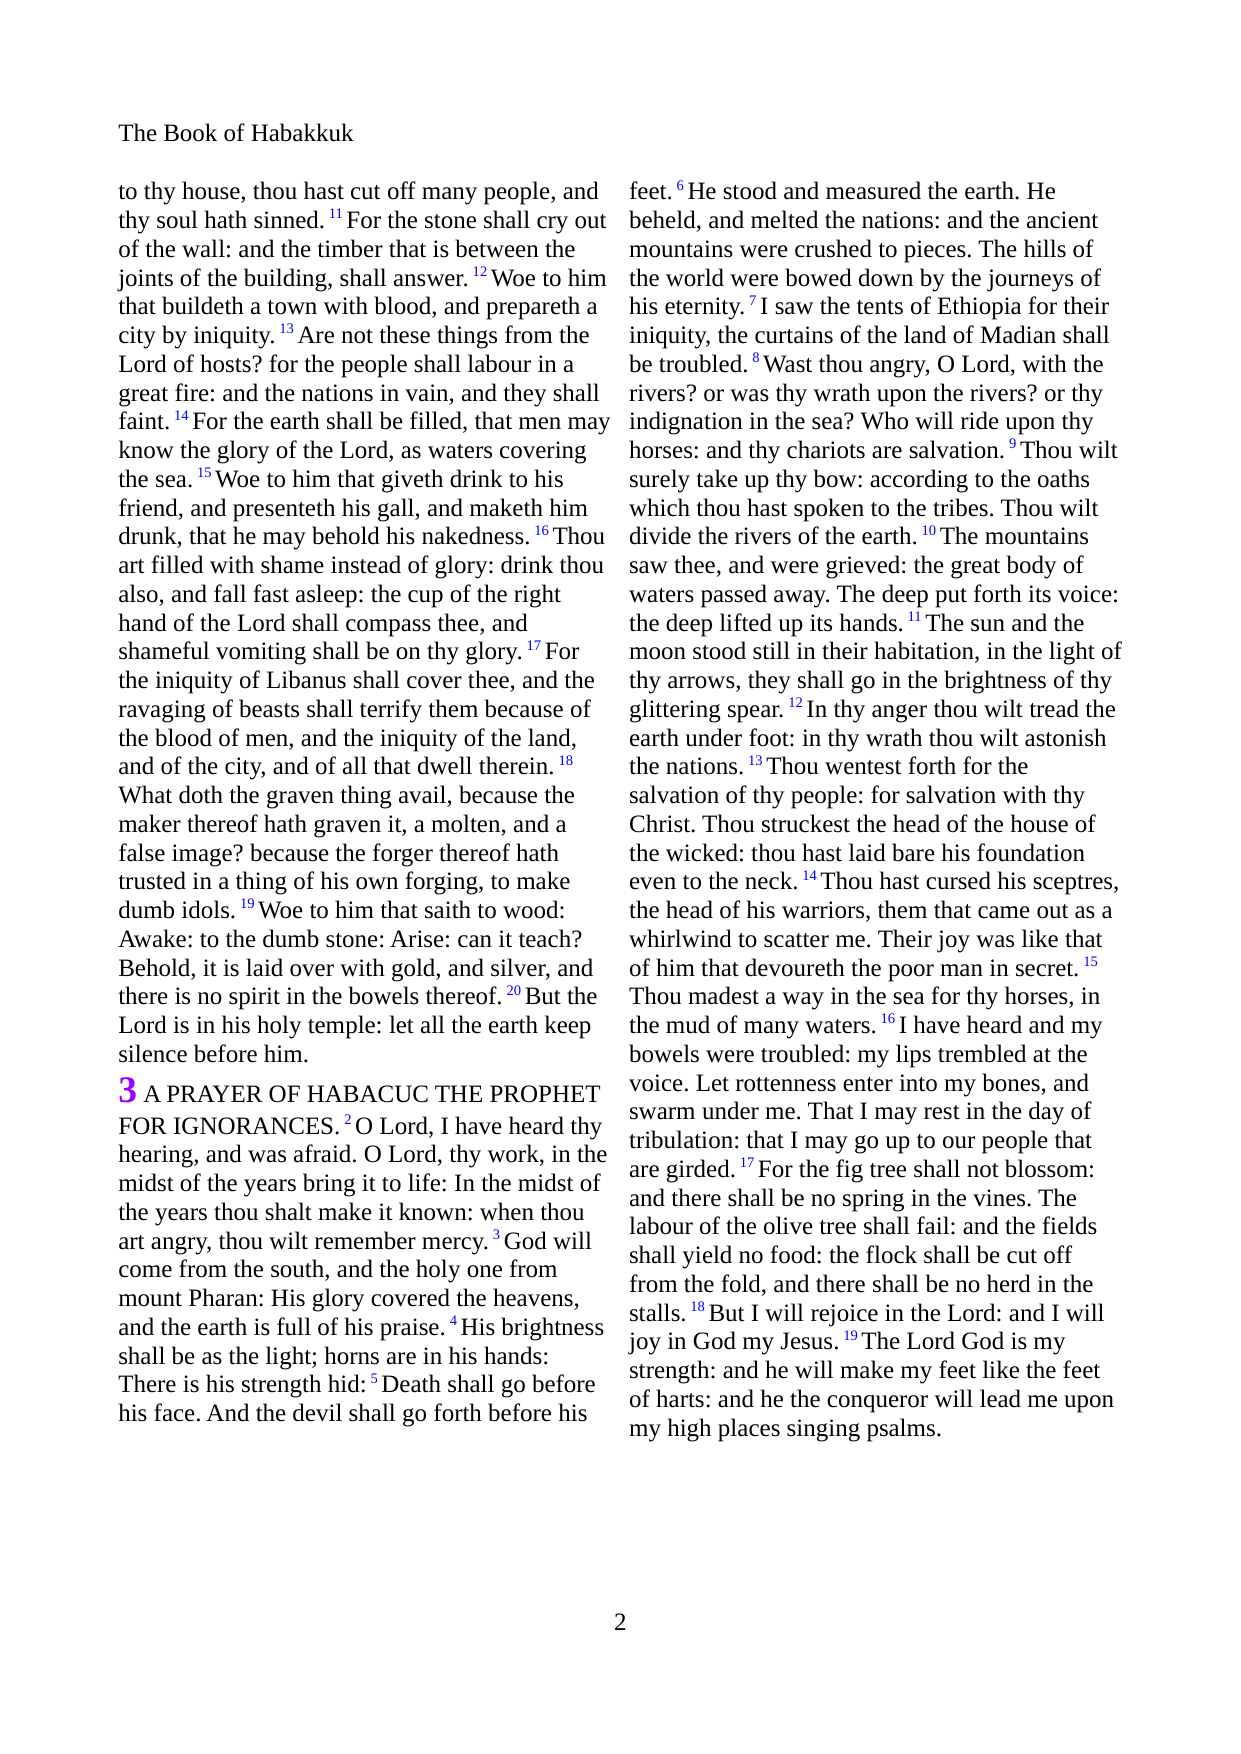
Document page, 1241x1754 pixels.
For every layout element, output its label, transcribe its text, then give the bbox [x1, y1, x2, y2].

text 3 A PRAYER OF HABACUC THE PROPHET FOR IGNORANCES. 2 O Lord, I have heard thy hearing, and was afraid. O Lord, thy work, in the midst of the years bring it to life: In the midst of the years thou shalt make it known: when thou art angry, thou wilt remember mercy. 3 God will come from the south, and the holy one from mount Pharan: His glory covered the heavens, and the earth is full of his praise. 4 His brightness shall be as the light; horns are in his hands: There is his strength hid: 5 Death shall go before his face. And the devil shall go forth before his [118, 1068, 611, 1427]
text to thy house, thou hast cut off many people, and thy soul hath sinned. 11 For the stone shall cry out of the wall: and the timber that is between the joints of the building, shall answer. 12 Woe to him that buildeth a town with blood, and prepareth a city by iniquity. 13 Are not these things from the Lord of hosts? for the people shall labour in a great fire: and the nations in vain, and they shall faint. 14 For the earth shall be filled, that men may know the glory of the Lord, as waters covering the sea. 15 Woe to him that giveth drink to his friend, and presenteth his gall, and maketh him drunk, that he may behold his nakedness. 16 Thou art filled with shame instead of glory: drink thou also, and fall fast asleep: the cup of the right hand of the Lord shall compass thee, and shameful vomiting shall be on thy glory. 17 For the iniquity of Libanus shall cover thee, and the ravaging of beasts shall terrify them because of the blood of men, and the iniquity of the land, and of the city, and of all that dwell therein. 18 What doth the graven thing avail, because the maker thereof hath graven it, a molten, and a false image? because the forger thereof hath trusted in a thing of his own forging, to make dumb idols. 19 Woe to him that saith to wood: Awake: to the dumb stone: Arise: can it teach? Behold, it is laid over with gold, and silver, and there is no spirit in the bowels thereof. 20 But the Lord is in his holy temple: let all the earth keep silence before him. [118, 176, 611, 1068]
text feet. 6 He stood and measured the earth. He beheld, and melted the nations: and the ancient mountains were crushed to pieces. The hills of the world were bowed down by the journeys of his eternity. 7 I saw the tents of Ethiopia for their iniquity, the curtains of the land of Madian shall be troubled. 8 Wast thou angry, O Lord, with the rivers? or was thy wrath upon the rivers? or thy indignation in the sea? Who will ride upon thy horses: and thy chariots are salvation. 9 Thou wilt surely take up thy bow: according to the oaths which thou hast spoken to the tribes. Thou wilt divide the rivers of the earth. 10 The mountains saw thee, and were grieved: the great body of waters passed away. The deep put forth its voice: the deep lifted up its hands. 11 The sun and the moon stood still in their habitation, in the light of thy arrows, they shall go in the brightness of thy glittering spear. 12 In thy anger thou wilt tread the earth under foot: in thy wrath thou wilt astonish the nations. 13 Thou wentest forth for the salvation of thy people: for salvation with thy Christ. Thou struckest the head of the house of the wicked: thou hast laid bare his foundation even to the neck. 14 Thou hast cursed his sceptres, the head of his warriors, them that came out as a whirlwind to scatter me. Their joy was like that of him that devoureth the poor man in secret. 15 Thou madest a way in the sea for thy horses, in the mud of many waters. 16 I have heard and my bowels were troubled: my lips trembled at the voice. Let rottenness enter into my bones, and swarm under me. That I may rest in the day of tribulation: that I may go up to our people that are girded. 17 For the fig tree shall not blossom: and there shall be no spring in the vines. The labour of the olive tree shall fail: and the fields shall yield no food: the flock shall be cut off from the fold, and there shall be no herd in the stalls. 18 But I will rejoice in the Lord: and I will joy in God my Jesus. 19 The Lord God is my strength: and he will make my feet like the feet of harts: and he the conqueror will lead me upon my high places singing psalms. [629, 176, 1122, 1441]
